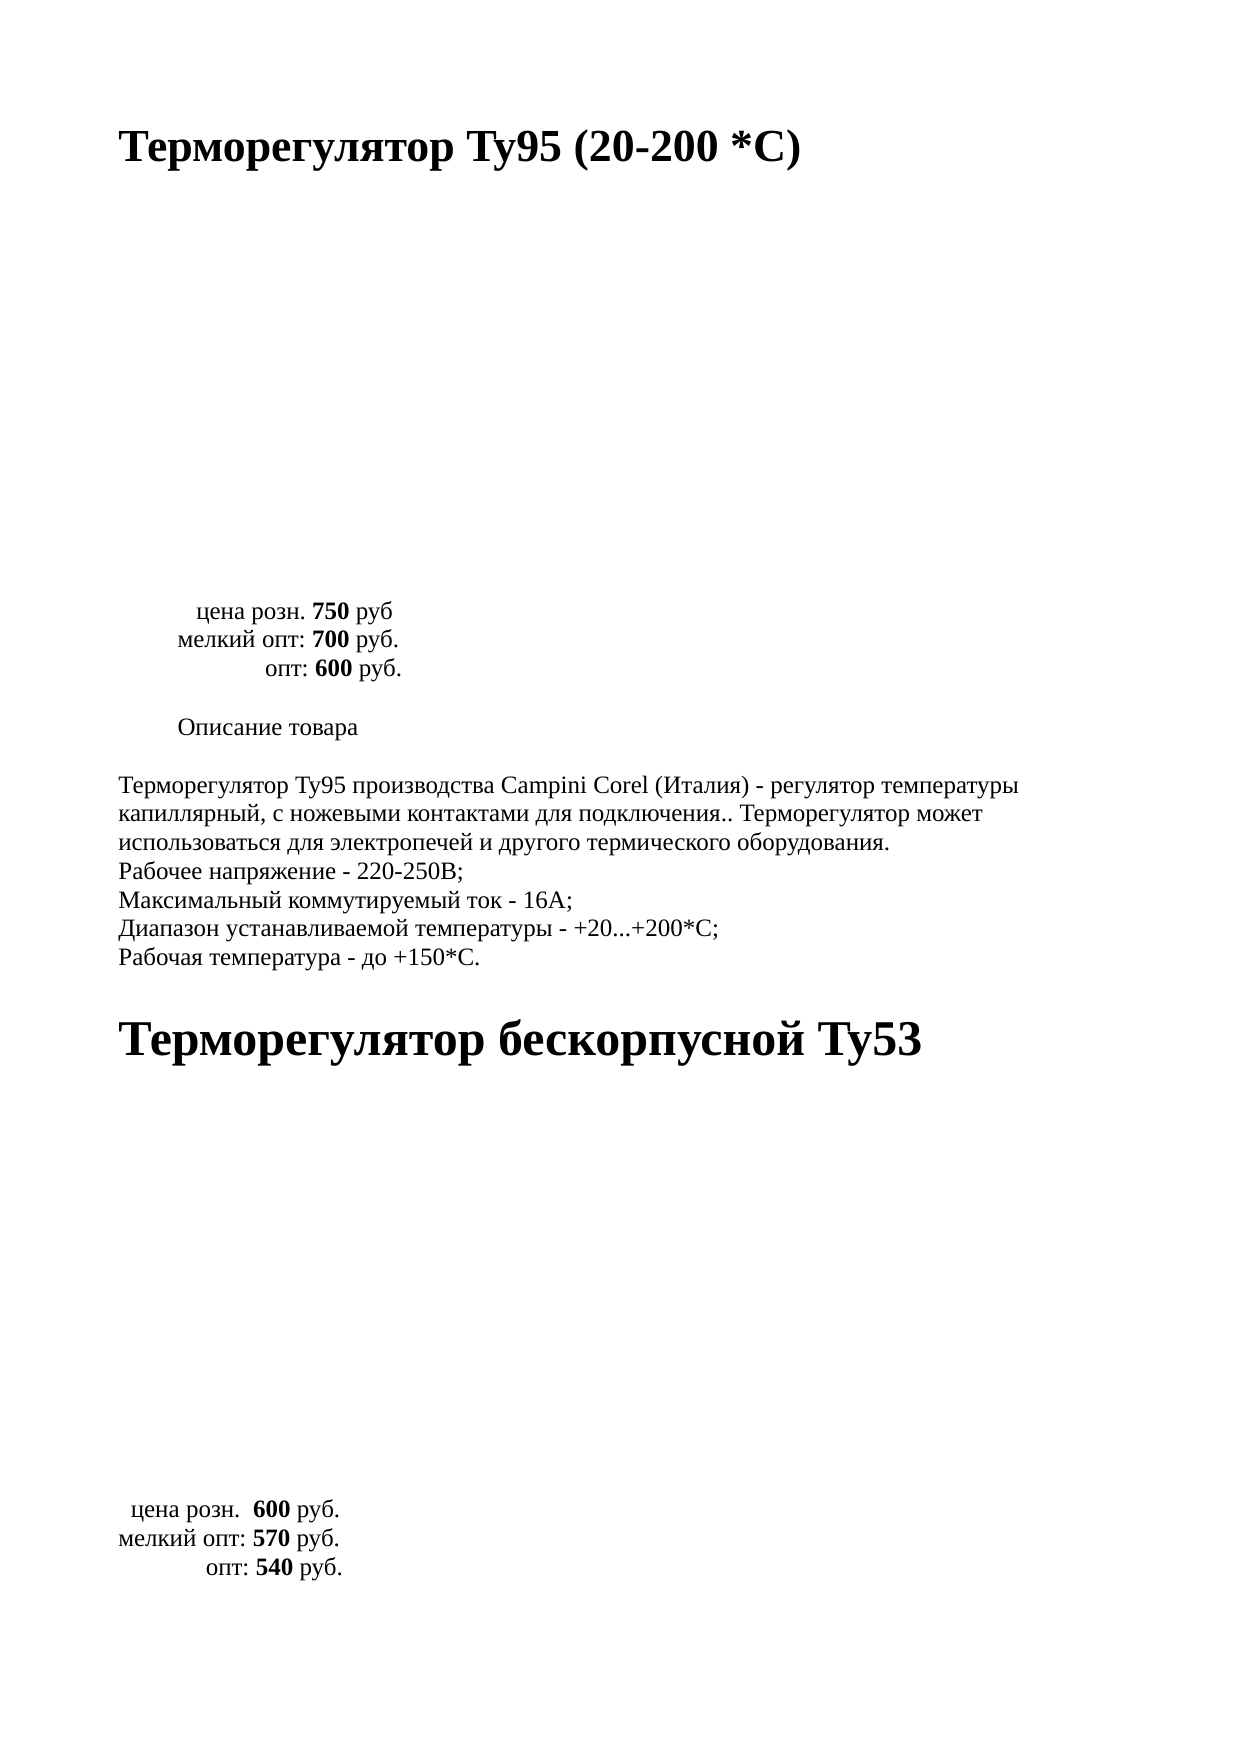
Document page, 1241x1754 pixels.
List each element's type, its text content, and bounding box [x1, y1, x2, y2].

list Описание товара [177, 712, 1122, 740]
text мелкий опт: 570 руб. [118, 1523, 1122, 1552]
subtitle Терморегулятор Ty95 (20-200 *C) [118, 118, 1122, 171]
text Терморегулятор Ty95 производства Campini Corel (Италия) - регулятор температуры капиллярный, с ножевыми контактами для подключения.. Терморегулятор может использоваться для электропечей и другого термического оборудования. Рабочее напряжение - 220-250В; Максимальный коммутируемый ток - 16А; Диапазон устанавливаемой температуры - +20...+200*С; Рабочая температура - до +150*С. [118, 770, 1122, 971]
text цена розн. 600 руб. [118, 1494, 1122, 1523]
text опт: 540 руб. [118, 1552, 1122, 1609]
list цена розн. 750 руб мелкий опт: 700 руб. опт: опт: 600 руб. [177, 596, 1122, 682]
subtitle Терморегулятор бескорпусной Ty53 [118, 1008, 1122, 1066]
